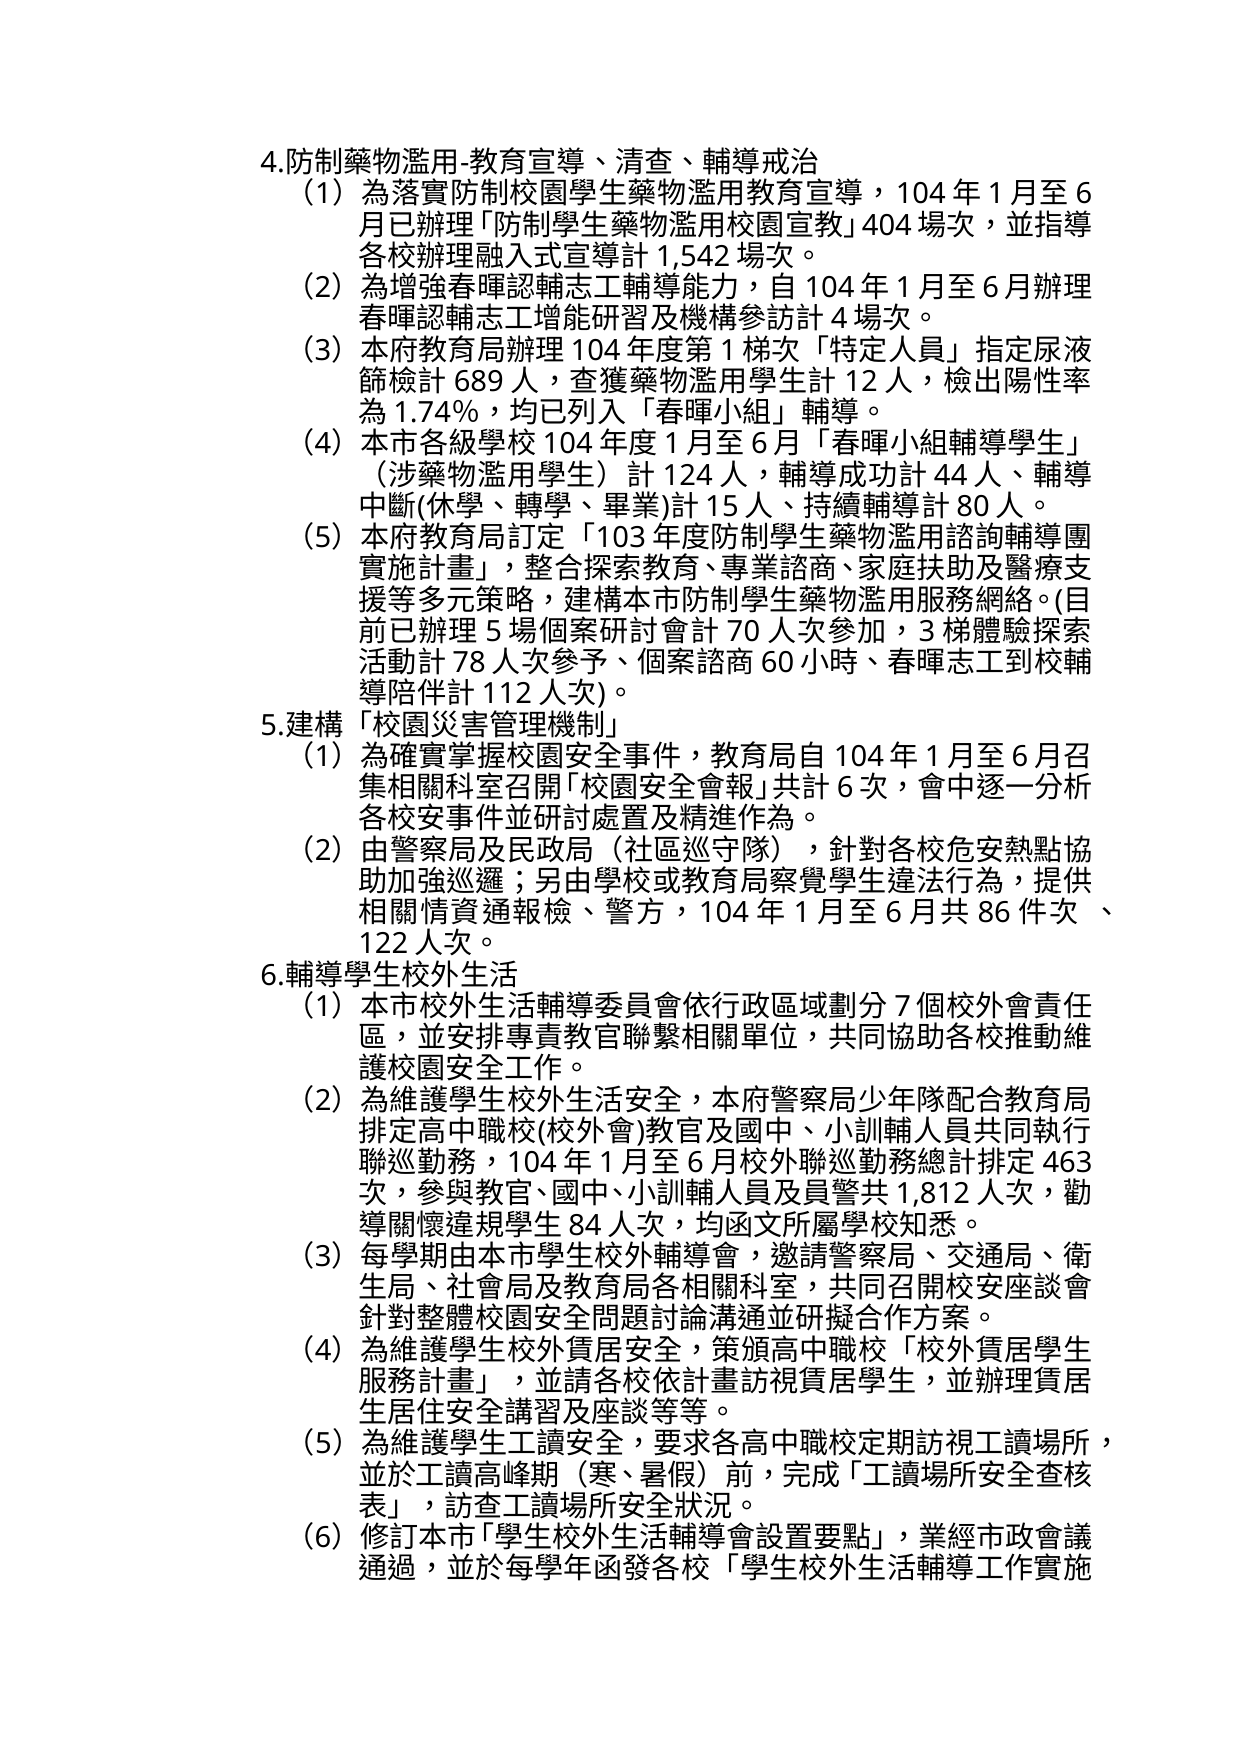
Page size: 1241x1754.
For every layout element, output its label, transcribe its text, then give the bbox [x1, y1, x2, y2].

text （2）為增強春暉認輔志工輔導能力，自104年1月至6月辦理春暉認輔志工增能研習及機構參訪計4場次。 [285, 273, 1092, 335]
text （5）本府教育局訂定「103年度防制學生藥物濫用諮詢輔導團實施計畫」，整合探索教育、專業諮商、家庭扶助及醫療支援等多元策略，建構本市防制學生藥物濫用服務網絡。(目前已辦理5場個案研討會計70人次參加，3梯體驗探索活動計78人次參予、個案諮商60小時、春暉志工到校輔導陪伴計112人次)。 [285, 523, 1092, 710]
text （3）本府教育局辦理104年度第1梯次「特定人員」指定尿液篩檢計689人，查獲藥物濫用學生計12人，檢出陽性率為1.74％，均已列入「春暉小組」輔導。 [285, 335, 1092, 429]
text （3）每學期由本市學生校外輔導會，邀請警察局、交通局、衛生局、社會局及教育局各相關科室，共同召開校安座談會，針對整體校園安全問題討論溝通並研擬合作方案。 [285, 1241, 1092, 1335]
text （6）修訂本市「學生校外生活輔導會設置要點」，業經市政會議通過，並於每學年函發各校「學生校外生活輔導工作實施 [285, 1523, 1092, 1585]
text （1）為確實掌握校園安全事件，教育局自104年1月至6月召集相關科室召開「校園安全會報」共計6次，會中逐一分析各校安事件並研討處置及精進作為。 [285, 741, 1092, 835]
text （4）為維護學生校外賃居安全，策頒高中職校「校外賃居學生服務計畫」，並請各校依計畫訪視賃居學生，並辦理賃居生居住安全講習及座談等等。 [285, 1335, 1092, 1429]
text 6.輔導學生校外生活 [260, 960, 1092, 991]
text 4.防制藥物濫用-教育宣導、清查、輔導戒治 [260, 148, 1092, 179]
text （5）為維護學生工讀安全，要求各高中職校定期訪視工讀場所，並於工讀高峰期（寒、暑假）前，完成「工讀場所安全查核表」，訪查工讀場所安全狀況。 [285, 1429, 1092, 1523]
text （1）為落實防制校園學生藥物濫用教育宣導，104年1月至6月已辦理「防制學生藥物濫用校園宣教」404場次，並指導各校辦理融入式宣導計1,542場次。 [285, 179, 1092, 273]
text （1）本市校外生活輔導委員會依行政區域劃分7個校外會責任區，並安排專責教官聯繫相關單位，共同協助各校推動維護校園安全工作。 [285, 991, 1092, 1085]
text （2）為維護學生校外生活安全，本府警察局少年隊配合教育局排定高中職校(校外會)教官及國中、小訓輔人員共同執行聯巡勤務，104年1月至6月校外聯巡勤務總計排定463次，參與教官、國中、小訓輔人員及員警共1,812人次，勸導關懷違規學生84人次，均函文所屬學校知悉。 [285, 1085, 1092, 1241]
text （4）本市各級學校104年度1月至6月「春暉小組輔導學生」（涉藥物濫用學生）計124人，輔導成功計44人、輔導中斷(休學、轉學、畢業)計15人、持續輔導計80人。 [285, 429, 1092, 523]
text 5.建構「校園災害管理機制」 [260, 710, 1092, 741]
text （2）由警察局及民政局（社區巡守隊），針對各校危安熱點協助加強巡邏；另由學校或教育局察覺學生違法行為，提供相關情資通報檢、警方，104年1月至6月共86件次、122人次。 [285, 835, 1092, 960]
